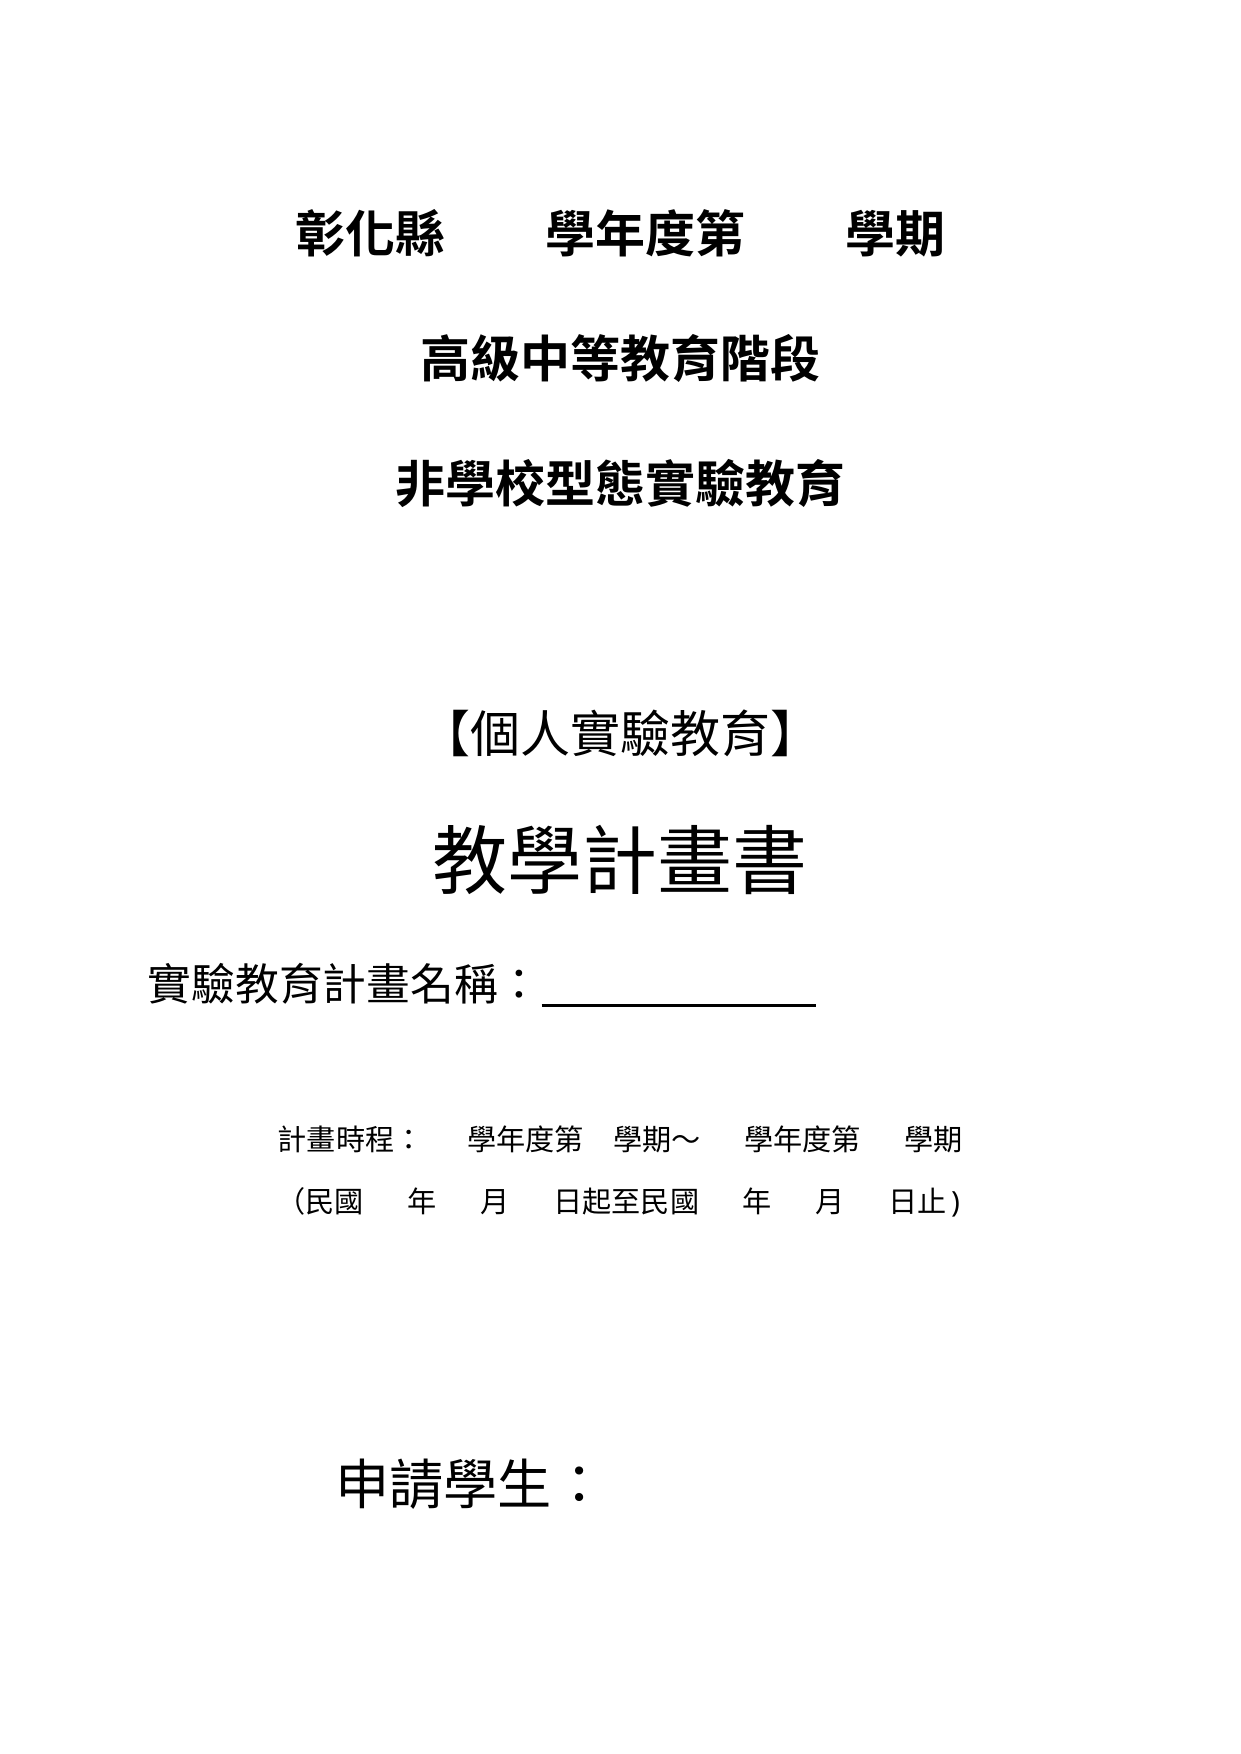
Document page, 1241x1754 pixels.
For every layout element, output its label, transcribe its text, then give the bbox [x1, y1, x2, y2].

text 【個人實驗教育】 [148, 658, 1092, 783]
text 申請學生： [335, 1408, 1092, 1533]
text 教學計畫書 [148, 783, 1092, 908]
text （民國 年 月 日起至民國 年 月 日止) [148, 1158, 1092, 1221]
text 計畫時程： 學年度第 學期～ 學年度第 學期 [148, 1096, 1092, 1158]
text 實驗教育計畫名稱： [148, 908, 1092, 1033]
text 彰化縣 學年度第 學期 [148, 158, 1092, 283]
text 非學校型態實驗教育 [148, 408, 1092, 533]
text 高級中等教育階段 [148, 283, 1092, 408]
